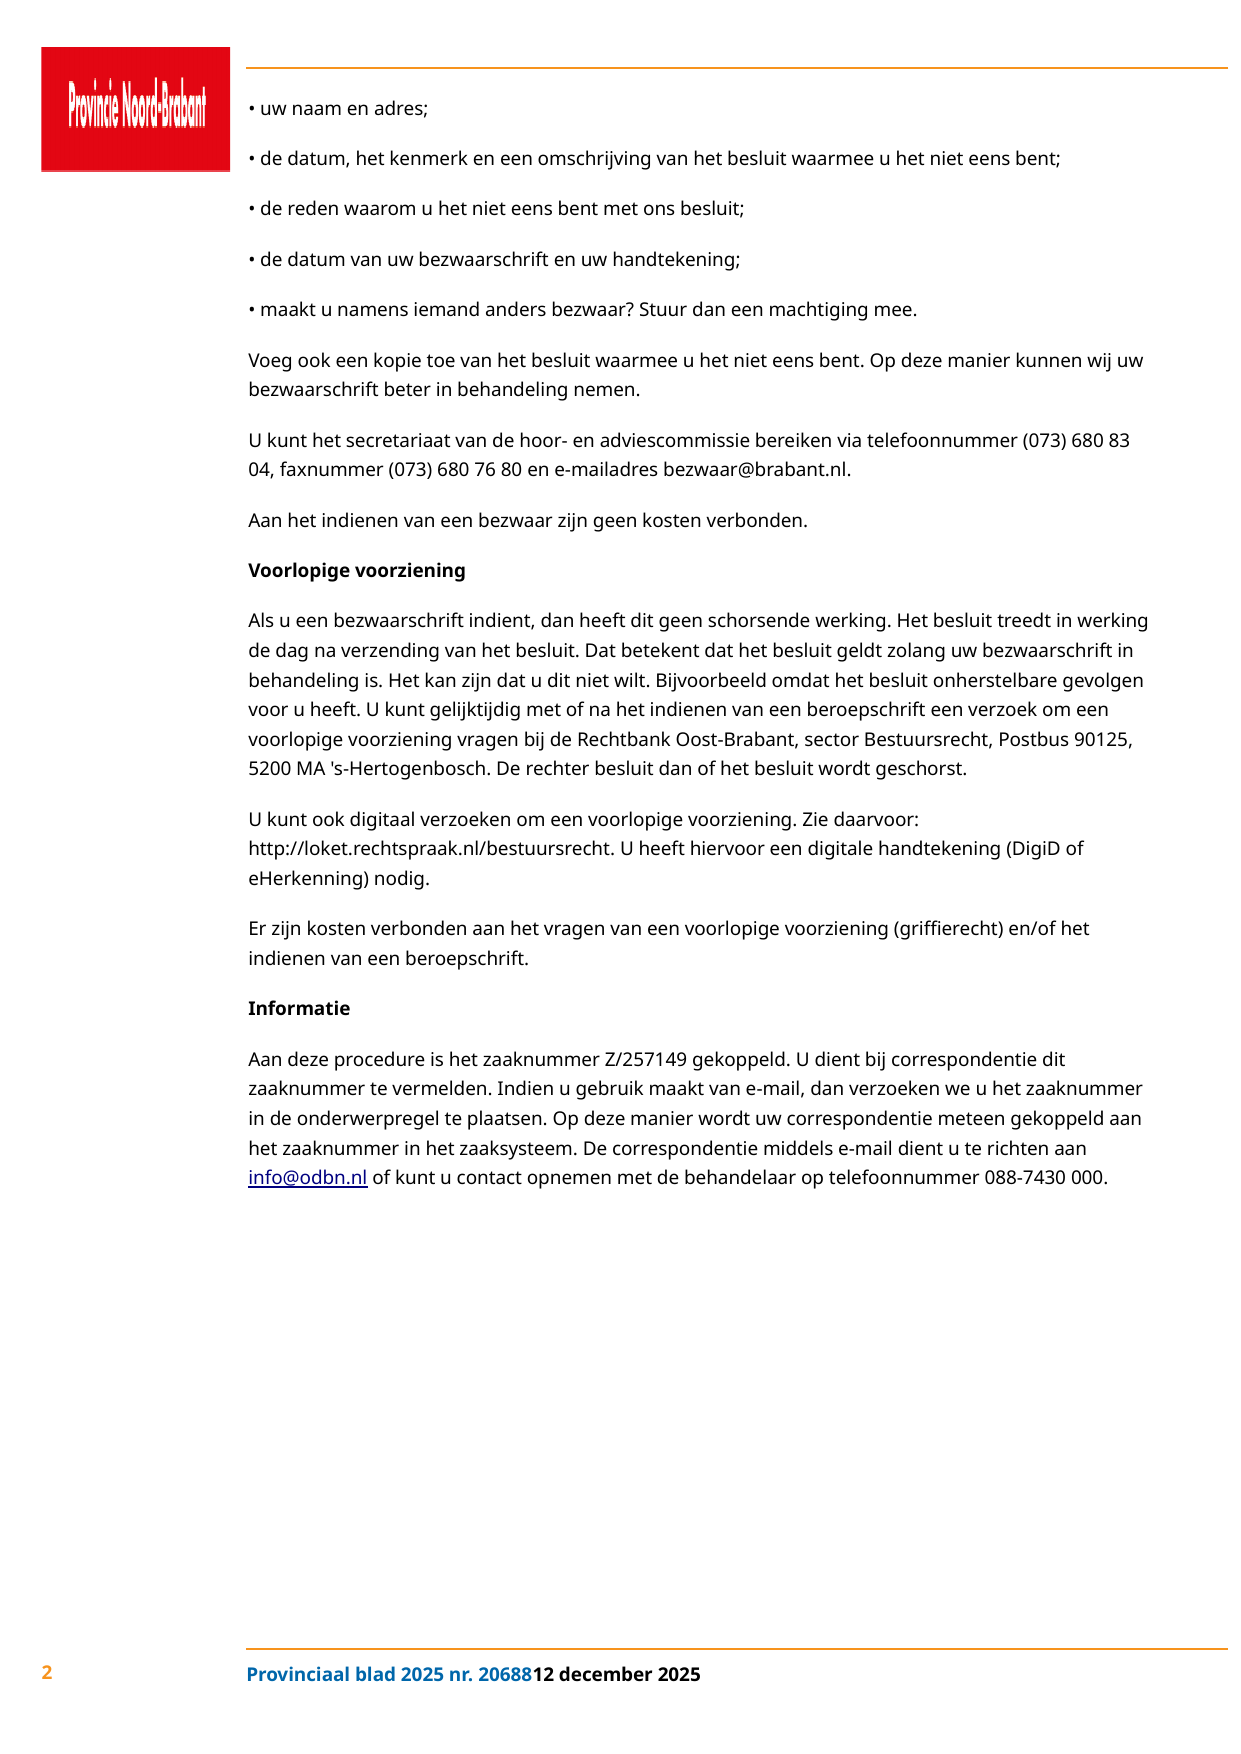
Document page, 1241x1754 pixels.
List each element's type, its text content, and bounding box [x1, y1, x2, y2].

text Voeg ook een kopie toe van het besluit waarmee u het niet eens bent. Op deze manier kunnen wij uw bezwaarschrift beter in behandeling nemen. [248, 347, 1152, 402]
text Informatie [248, 996, 1152, 1021]
text • maakt u namens iemand anders bezwaar? Stuur dan een machtiging mee. [248, 296, 1152, 322]
text Aan het indienen van een bezwaar zijn geen kosten verbonden. [248, 507, 1152, 533]
text • de datum van uw bezwaarschrift en uw handtekening; [248, 246, 1152, 272]
text U kunt het secretariaat van de hoor- en adviescommissie bereiken via telefoonnummer (073) 680 83 04, faxnummer (073) 680 76 80 en e-mailadres bezwaar@brabant.nl. [248, 427, 1152, 482]
text Aan deze procedure is het zaaknummer Z/257149 gekoppeld. U dient bij correspondentie dit zaaknummer te vermelden. Indien u gebruik maakt van e-mail, dan verzoeken we u het zaaknummer in de onderwerpregel te plaatsen. Op deze manier wordt uw correspondentie meteen gekoppeld aan het zaaknummer in het zaaksysteem. De correspondentie middels e-mail dient u te richten aan info@odbn.nl of kunt u contact opnemen met de behandelaar op telefoonnummer 088-7430 000. [248, 1046, 1152, 1190]
picture [41, 47, 231, 172]
text Voorlopige voorziening [248, 557, 1152, 583]
text • uw naam en adres; [248, 95, 1152, 121]
text Er zijn kosten verbonden aan het vragen van een voorlopige voorziening (griffierecht) en/of het indienen van een beroepschrift. [248, 916, 1152, 971]
text • de reden waarom u het niet eens bent met ons besluit; [248, 196, 1152, 221]
text • de datum, het kenmerk en een omschrijving van het besluit waarmee u het niet eens bent; [248, 145, 1152, 171]
text U kunt ook digitaal verzoeken om een voorlopige voorziening. Zie daarvoor: http://loket.rechtspraak.nl/bestuursrecht. U heeft hiervoor een digitale handtekening (DigiD of eHerkenning) nodig. [248, 806, 1152, 891]
text Als u een bezwaarschrift indient, dan heeft dit geen schorsende werking. Het besluit treedt in werking de dag na verzending van het besluit. Dat betekent dat het besluit geldt zolang uw bezwaarschrift in behandeling is. Het kan zijn dat u dit niet wilt. Bijvoorbeeld omdat het besluit onherstelbare gevolgen voor u heeft. U kunt gelijktijdig met of na het indienen van een beroepschrift een verzoek om een voorlopige voorziening vragen bij de Rechtbank Oost-Brabant, sector Bestuursrecht, Postbus 90125, 5200 MA 's‑Hertogenbosch. De rechter besluit dan of het besluit wordt geschorst. [248, 608, 1152, 781]
